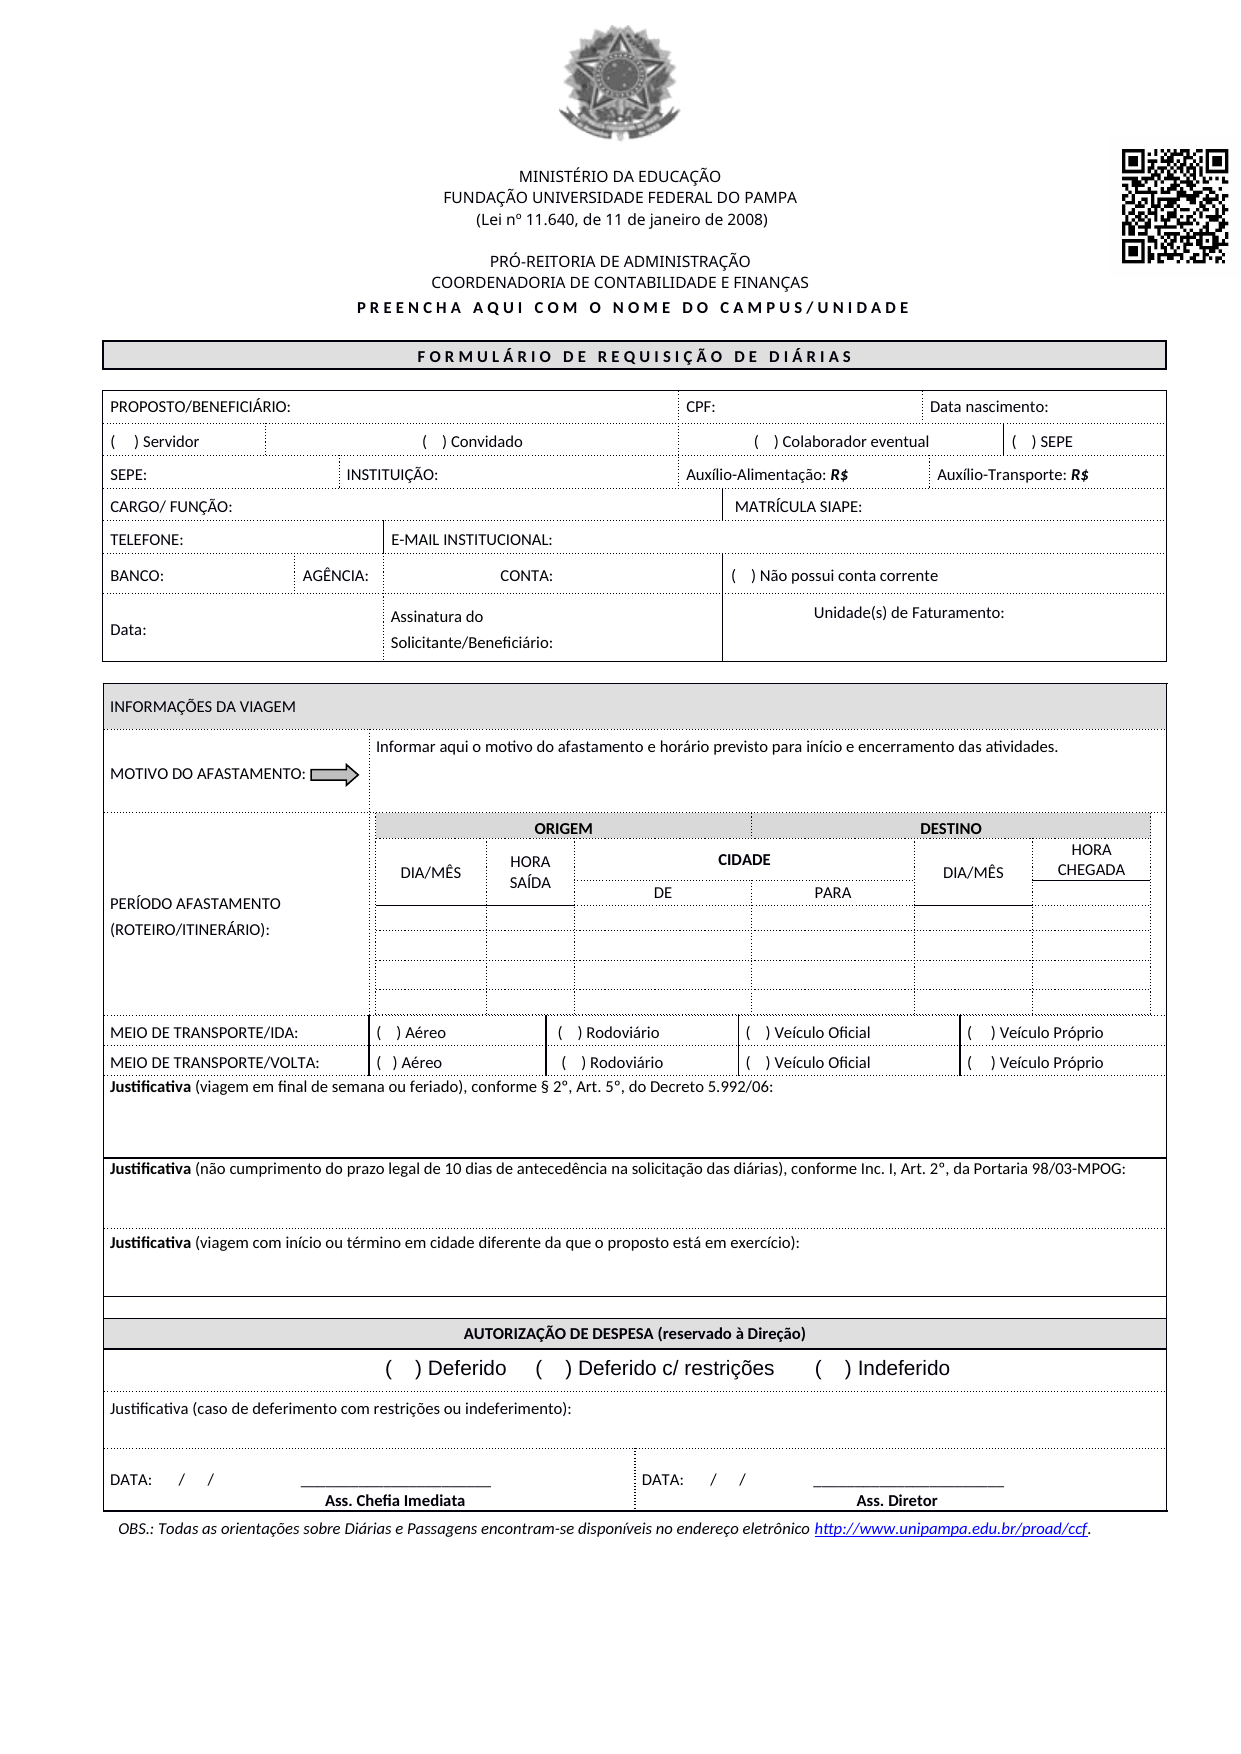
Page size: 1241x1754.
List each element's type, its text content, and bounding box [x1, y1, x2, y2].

table_cell CONTA: [383, 553, 722, 592]
table_cell MEIO DE TRANSPORTE/IDA: [104, 1015, 368, 1045]
table_cell [575, 960, 752, 989]
table_cell [914, 930, 1033, 959]
table_cell [376, 989, 486, 1014]
picture [1109, 135, 1240, 277]
table_cell [575, 905, 752, 930]
table_cell AGÊNCIA: [295, 553, 383, 592]
table_cell CARGO/ FUNÇÃO: [103, 488, 722, 520]
table_cell BANCO: [103, 553, 295, 592]
table_cell DIA/MÊS [376, 838, 486, 905]
table_cell [376, 906, 486, 930]
table_cell Data: [103, 593, 383, 661]
table_cell Assinatura do Solicitante/Beneficiário: [383, 593, 722, 661]
table_cell FORMULÁRIO DE REQUISIÇÃO DE DIÁRIAS [104, 342, 1165, 368]
table_cell [376, 960, 486, 989]
table_cell ( ) Rodoviário [547, 1015, 738, 1045]
table_cell [752, 930, 914, 959]
table_cell Justificativa (não cumprimento do prazo legal de 10 dias de antecedência na solicitação das diárias), conforme Inc. I, Art. 2º, da Portaria 98/03-MPOG: [104, 1159, 1166, 1228]
table_cell CIDADE [575, 838, 914, 880]
table_cell ( ) Veículo Próprio [961, 1015, 1166, 1045]
picture [559, 25, 682, 143]
table_cell [486, 960, 575, 989]
table_cell [486, 906, 575, 930]
table_cell DATA: / / _______________________ Ass. Diretor [635, 1448, 1166, 1510]
table_cell MOTIVO DO AFASTAMENTO: [104, 729, 369, 812]
table_cell DATA: / / _______________________ Ass. Chefia Imediata [104, 1448, 635, 1510]
table_cell Informar aqui o motivo do afastamento e horário previsto para início e encerramento das atividades. [369, 729, 1166, 812]
table_cell [1033, 880, 1151, 905]
table_cell [369, 812, 1166, 1015]
table_cell [575, 989, 752, 1014]
table_cell ( ) Aéreo [370, 1015, 545, 1045]
table_cell [914, 906, 1033, 930]
table_cell [486, 989, 575, 1014]
table_header ORIGEM [376, 813, 752, 838]
table_cell MEIO DE TRANSPORTE/VOLTA: [104, 1045, 368, 1075]
table_cell PERÍODO AFASTAMENTO (ROTEIRO/ITINERÁRIO): [104, 812, 369, 1015]
table_cell [486, 930, 575, 959]
table_header Data nascimento: [923, 391, 1166, 423]
table_cell [752, 960, 914, 989]
table_cell PARA [752, 880, 914, 905]
table_cell [914, 960, 1033, 989]
table_cell ( ) Servidor [103, 423, 265, 455]
table_cell HORA SAÍDA [486, 838, 575, 905]
table_cell Justificativa (viagem com início ou término em cidade diferente da que o proposto está em exercício): [104, 1228, 1166, 1296]
table_cell ( ) Veículo Oficial [739, 1045, 959, 1075]
table_cell ( ) Deferido ( ) Deferido c/ restrições ( ) Indeferido [104, 1350, 1166, 1391]
table_cell Justificativa (viagem em final de semana ou feriado), conforme § 2º, Art. 5º, do Decreto 5.992/06: [104, 1075, 1166, 1157]
table_cell [1033, 960, 1151, 989]
table_cell Auxílio-Alimentação: R$ [679, 455, 930, 488]
table_cell [575, 930, 752, 959]
table_cell [1033, 930, 1151, 959]
table_cell [752, 989, 914, 1014]
table_cell ( ) Não possui conta corrente [723, 553, 1166, 592]
table_cell ( ) Colaborador eventual [679, 423, 1003, 455]
table_cell ( ) Rodoviário [547, 1045, 738, 1075]
table_cell ( ) Veículo Oficial [739, 1015, 959, 1045]
table_cell MATRÍCULA SIAPE: [723, 488, 1166, 520]
table_cell Unidade(s) de Faturamento: [723, 593, 1166, 661]
table_cell AUTORIZAÇÃO DE DESPESA (reservado à Direção) [104, 1319, 1166, 1348]
table_cell [752, 905, 914, 930]
table_cell INSTITUIÇÃO: [339, 455, 679, 488]
table_cell [1033, 905, 1151, 930]
table_cell TELEFONE: [103, 520, 383, 553]
table_cell [104, 1297, 1166, 1318]
table_header INFORMAÇÕES DA VIAGEM [104, 684, 1166, 729]
table_cell HORA CHEGADA [1033, 838, 1151, 880]
table_header CPF: [679, 391, 922, 423]
table_cell ( ) Convidado [265, 423, 679, 455]
table_cell [914, 989, 1033, 1014]
table_cell ( ) SEPE [1004, 423, 1166, 455]
table_cell SEPE: [103, 455, 339, 488]
table_header DESTINO [752, 813, 1151, 838]
table_header PREENCHA AQUI COM O NOME DO CAMPUS/UNIDADE [103, 293, 1166, 340]
table_cell ( ) Veículo Próprio [961, 1045, 1166, 1075]
table_cell [1033, 989, 1151, 1014]
text OBS.: Todas as orientações sobre Diárias e Passagens encontram-se disponíveis no endereço eletrônico http://www.unipampa.edu.br/proad/ccf. [118, 1518, 1122, 1538]
table_cell E-MAIL INSTITUCIONAL: [384, 520, 1166, 553]
table_cell [376, 930, 486, 959]
table_cell ( ) Aéreo [370, 1045, 545, 1075]
table_cell Auxílio-Transporte: R$ [930, 455, 1166, 488]
table_header PROPOSTO/BENEFICIÁRIO: [103, 391, 679, 423]
table_cell DIA/MÊS [914, 838, 1033, 905]
table_cell DE [575, 880, 752, 905]
table_cell Justificativa (caso de deferimento com restrições ou indeferimento): [104, 1391, 1166, 1448]
